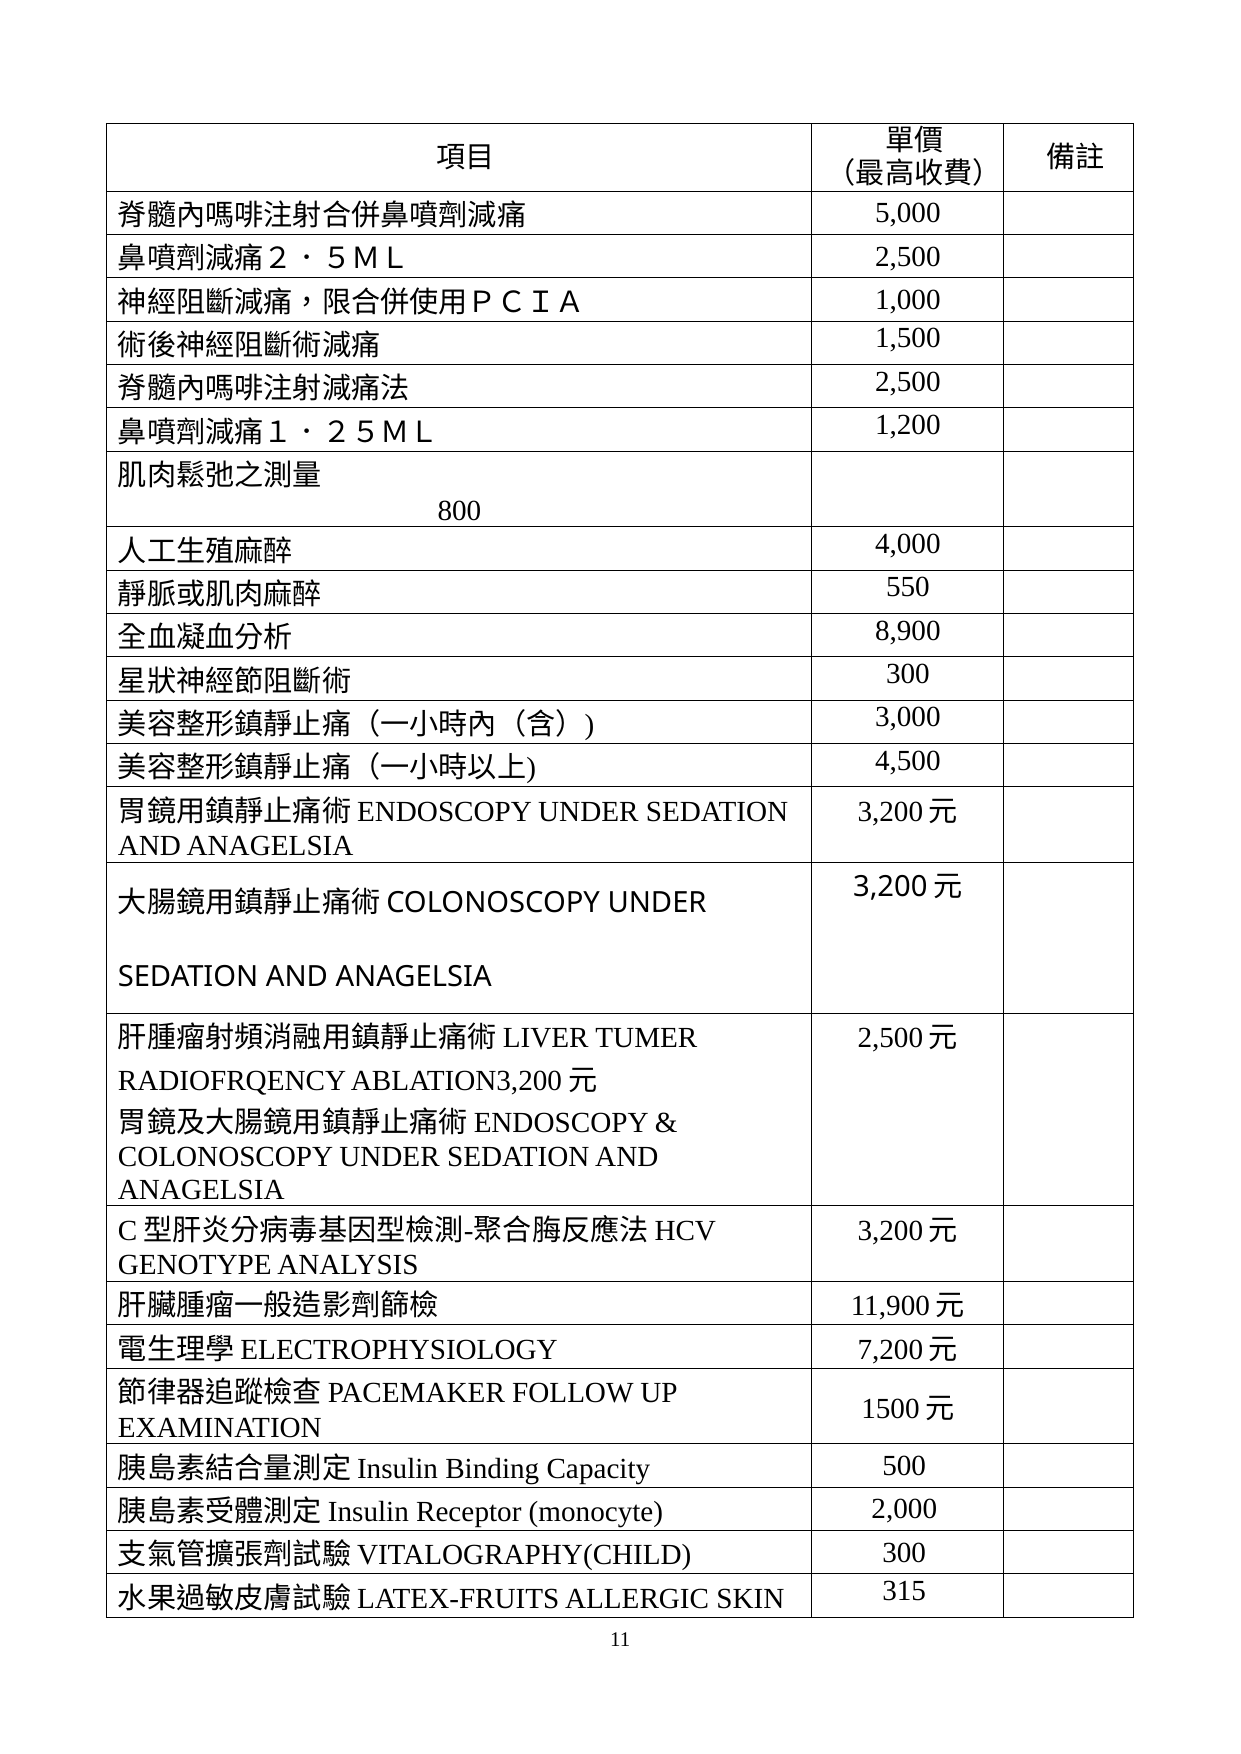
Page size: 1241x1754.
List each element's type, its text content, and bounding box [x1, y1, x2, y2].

table_cell 胰島素受體測定Insulin Receptor (monocyte) [107, 1488, 811, 1530]
table_cell [1004, 744, 1133, 786]
table_cell [1004, 1325, 1133, 1368]
table_cell 鼻噴劑減痛２．５ＭＬ [107, 235, 811, 277]
table_cell [1004, 235, 1133, 277]
table_cell 肝臟腫瘤一般造影劑篩檢 [107, 1282, 811, 1324]
table_cell 全血凝血分析 [107, 614, 811, 656]
table_cell [1004, 787, 1133, 862]
table_cell [1004, 365, 1133, 407]
table_cell 11,900元 [812, 1282, 1003, 1324]
table_cell 星狀神經節阻斷術 [107, 657, 811, 699]
table_cell 2,500元 [812, 1014, 1003, 1205]
table_cell [1004, 1531, 1133, 1573]
table_cell 肝腫瘤射頻消融用鎮靜止痛術LIVER TUMER RADIOFRQENCY ABLATION3,200元 胃鏡及大腸鏡用鎮靜止痛術ENDOSCOPY & COLONOSCOPY UNDER SEDATION AND ANAGELSIA [107, 1014, 811, 1205]
table_cell [812, 452, 1003, 526]
table_cell 美容整形鎮靜止痛（一小時內（含）) [107, 701, 811, 743]
table_cell 2,500 [812, 365, 1003, 407]
table_cell 胃鏡用鎮靜止痛術ENDOSCOPY UNDER SEDATION AND ANAGELSIA [107, 787, 811, 862]
table_cell 靜脈或肌肉麻醉 [107, 571, 811, 613]
table_cell [1004, 701, 1133, 743]
table_cell 節律器追蹤檢查PACEMAKER FOLLOW UP EXAMINATION [107, 1369, 811, 1443]
table_cell 315 [812, 1574, 1003, 1617]
table_cell 4,500 [812, 744, 1003, 786]
table_cell 3,000 [812, 701, 1003, 743]
table_cell [1004, 452, 1133, 526]
table_cell 神經阻斷減痛，限合併使用ＰＣＩＡ [107, 278, 811, 321]
table_cell [1004, 527, 1133, 569]
table_cell 術後神經阻斷術減痛 [107, 322, 811, 364]
table_cell 8,900 [812, 614, 1003, 656]
table_cell [1004, 1206, 1133, 1281]
table_cell 3,200元 [812, 863, 1003, 1013]
table_cell 2,000 [812, 1488, 1003, 1530]
table_cell [1004, 1282, 1133, 1324]
table_cell 脊髓內嗎啡注射合併鼻噴劑減痛 [107, 192, 811, 234]
table_cell 300 [812, 657, 1003, 699]
table_cell [1004, 1488, 1133, 1530]
table_cell 2,500 [812, 235, 1003, 277]
table_cell 胰島素結合量測定Insulin Binding Capacity [107, 1444, 811, 1487]
table_cell [1004, 408, 1133, 451]
table_cell [1004, 863, 1133, 1013]
table_cell 脊髓內嗎啡注射減痛法 [107, 365, 811, 407]
table_cell 7,200元 [812, 1325, 1003, 1368]
table_header 備註 [1004, 124, 1133, 191]
table_cell 1,500 [812, 322, 1003, 364]
table_cell 500 [812, 1444, 1003, 1487]
table_cell 5,000 [812, 192, 1003, 234]
table_cell 4,000 [812, 527, 1003, 569]
table_cell 3,200元 [812, 1206, 1003, 1281]
table_cell [1004, 1014, 1133, 1205]
table_cell [1004, 1574, 1133, 1617]
table_cell [1004, 1444, 1133, 1487]
table_cell 1,000 [812, 278, 1003, 321]
table_cell 鼻噴劑減痛１．２５ＭＬ [107, 408, 811, 451]
table_cell 電生理學ELECTROPHYSIOLOGY [107, 1325, 811, 1368]
table_cell 大腸鏡用鎮靜止痛術COLONOSCOPY UNDER SEDATION AND ANAGELSIA [107, 863, 811, 1013]
table_cell C型肝炎分病毒基因型檢測-聚合脢反應法HCV GENOTYPE ANALYSIS [107, 1206, 811, 1281]
table_cell 美容整形鎮靜止痛（一小時以上) [107, 744, 811, 786]
table_header 項目 [107, 124, 811, 191]
table_cell [1004, 278, 1133, 321]
table_cell 1500元 [812, 1369, 1003, 1443]
table_cell 支氣管擴張劑試驗VITALOGRAPHY(CHILD) [107, 1531, 811, 1573]
table_cell [1004, 1369, 1133, 1443]
table_header 單價 （最高收費） [812, 124, 1003, 191]
table_cell 3,200元 [812, 787, 1003, 862]
table_cell [1004, 322, 1133, 364]
table_cell [1004, 657, 1133, 699]
table_cell 肌肉鬆弛之測量 800 [107, 452, 811, 526]
table_cell 550 [812, 571, 1003, 613]
table_cell [1004, 192, 1133, 234]
table_cell [1004, 614, 1133, 656]
table_cell [1004, 571, 1133, 613]
table_cell 人工生殖麻醉 [107, 527, 811, 569]
table_cell 水果過敏皮膚試驗LATEX-FRUITS ALLERGIC SKIN [107, 1574, 811, 1617]
table_cell 1,200 [812, 408, 1003, 451]
table_cell 300 [812, 1531, 1003, 1573]
